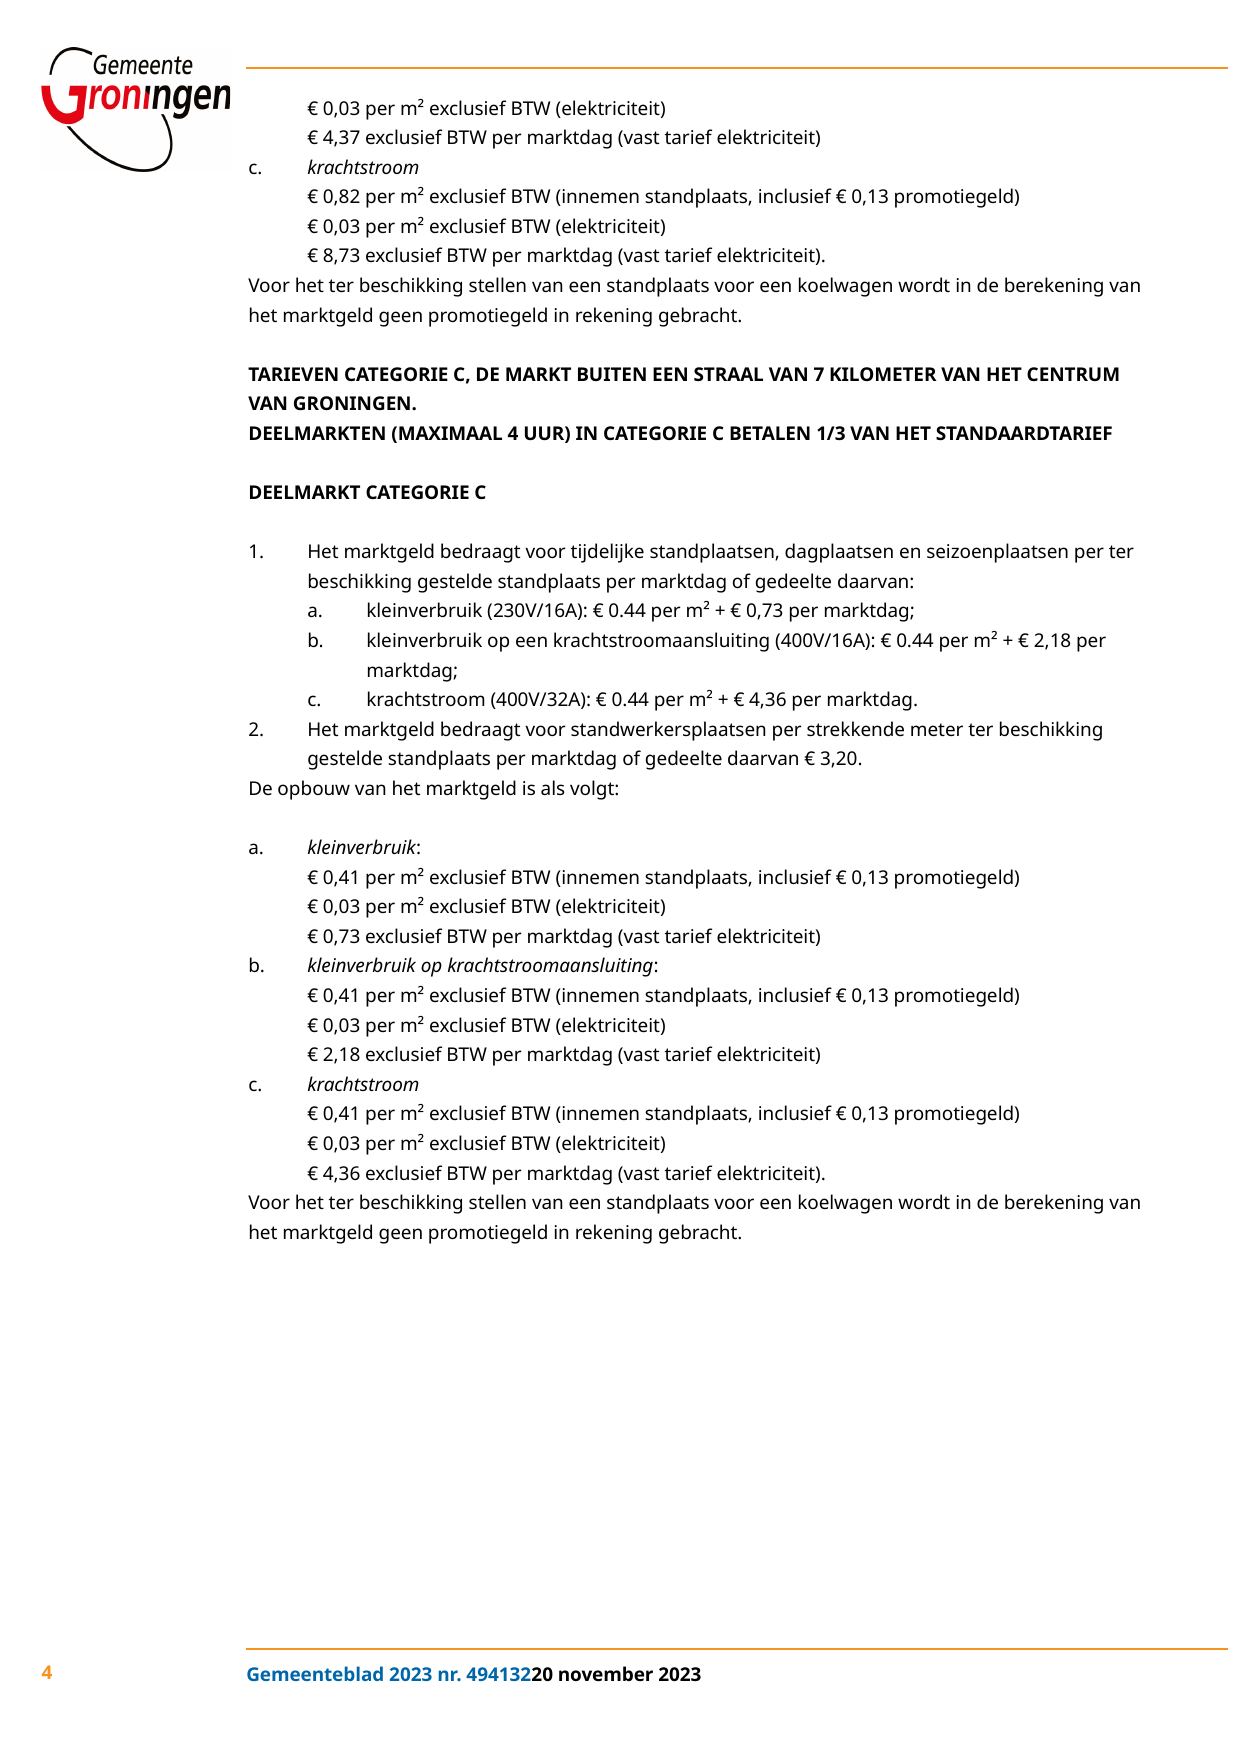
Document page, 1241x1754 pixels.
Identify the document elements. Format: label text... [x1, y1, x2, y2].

list Het marktgeld bedraagt voor standwerkersplaatsen per strekkende meter ter beschikking gestelde standplaats per marktdag of gedeelte daarvan € 3,20. [248, 716, 1152, 771]
text DEELMARKTEN (MAXIMAAL 4 UUR) IN CATEGORIE C BETALEN 1/3 VAN HET STANDAARDTARIEF [248, 420, 1152, 446]
list € 2,18 exclusief BTW per marktdag (vast tarief elektriciteit) [248, 1041, 1152, 1067]
text De opbouw van het marktgeld is als volgt: [248, 775, 1152, 801]
text DEELMARKT CATEGORIE C [248, 479, 1152, 505]
list € 0,03 per m² exclusief BTW (elektriciteit) [248, 893, 1152, 919]
list krachtstroom [248, 1071, 1152, 1097]
text TARIEVEN CATEGORIE C, DE MARKT BUITEN EEN STRAAL VAN 7 KILOMETER VAN HET CENTRUM VAN GRONINGEN. [248, 361, 1152, 416]
list € 0,82 per m² exclusief BTW (innemen standplaats, inclusief € 0,13 promotiegeld) [248, 183, 1152, 209]
list € 0,41 per m² exclusief BTW (innemen standplaats, inclusief € 0,13 promotiegeld) [248, 982, 1152, 1008]
list kleinverbruik (230V/16A): € 0.44 per m² + € 0,73 per marktdag; [307, 598, 1152, 623]
list € 0,03 per m² exclusief BTW (elektriciteit) [248, 1012, 1152, 1038]
picture [41, 47, 231, 172]
list € 0,03 per m² exclusief BTW (elektriciteit) [248, 1130, 1152, 1156]
text Voor het ter beschikking stellen van een standplaats voor een koelwagen wordt in de berekening van het marktgeld geen promotiegeld in rekening gebracht. [248, 1189, 1152, 1245]
list € 8,73 exclusief BTW per marktdag (vast tarief elektriciteit). [248, 243, 1152, 268]
list € 4,36 exclusief BTW per marktdag (vast tarief elektriciteit). [248, 1160, 1152, 1186]
list € 0,41 per m² exclusief BTW (innemen standplaats, inclusief € 0,13 promotiegeld) [248, 1101, 1152, 1126]
text Voor het ter beschikking stellen van een standplaats voor een koelwagen wordt in de berekening van het marktgeld geen promotiegeld in rekening gebracht. [248, 272, 1152, 328]
list krachtstroom [248, 154, 1152, 180]
list € 0,03 per m² exclusief BTW (elektriciteit) [248, 95, 1152, 121]
list € 0,41 per m² exclusief BTW (innemen standplaats, inclusief € 0,13 promotiegeld) [248, 864, 1152, 890]
list € 0,03 per m² exclusief BTW (elektriciteit) [248, 213, 1152, 239]
list € 4,37 exclusief BTW per marktdag (vast tarief elektriciteit) [248, 124, 1152, 150]
list kleinverbruik op krachtstroomaansluiting: [248, 953, 1152, 978]
list € 0,73 exclusief BTW per marktdag (vast tarief elektriciteit) [248, 923, 1152, 949]
list krachtstroom (400V/32A): € 0.44 per m² + € 4,36 per marktdag. [307, 686, 1152, 712]
list kleinverbruik op een krachtstroomaansluiting (400V/16A): € 0.44 per m² + € 2,18 per marktdag; [307, 627, 1152, 683]
list Het marktgeld bedraagt voor tijdelijke standplaatsen, dagplaatsen en seizoenplaatsen per ter beschikking gestelde standplaats per marktdag of gedeelte daarvan: [248, 538, 1152, 594]
list kleinverbruik: [248, 834, 1152, 860]
